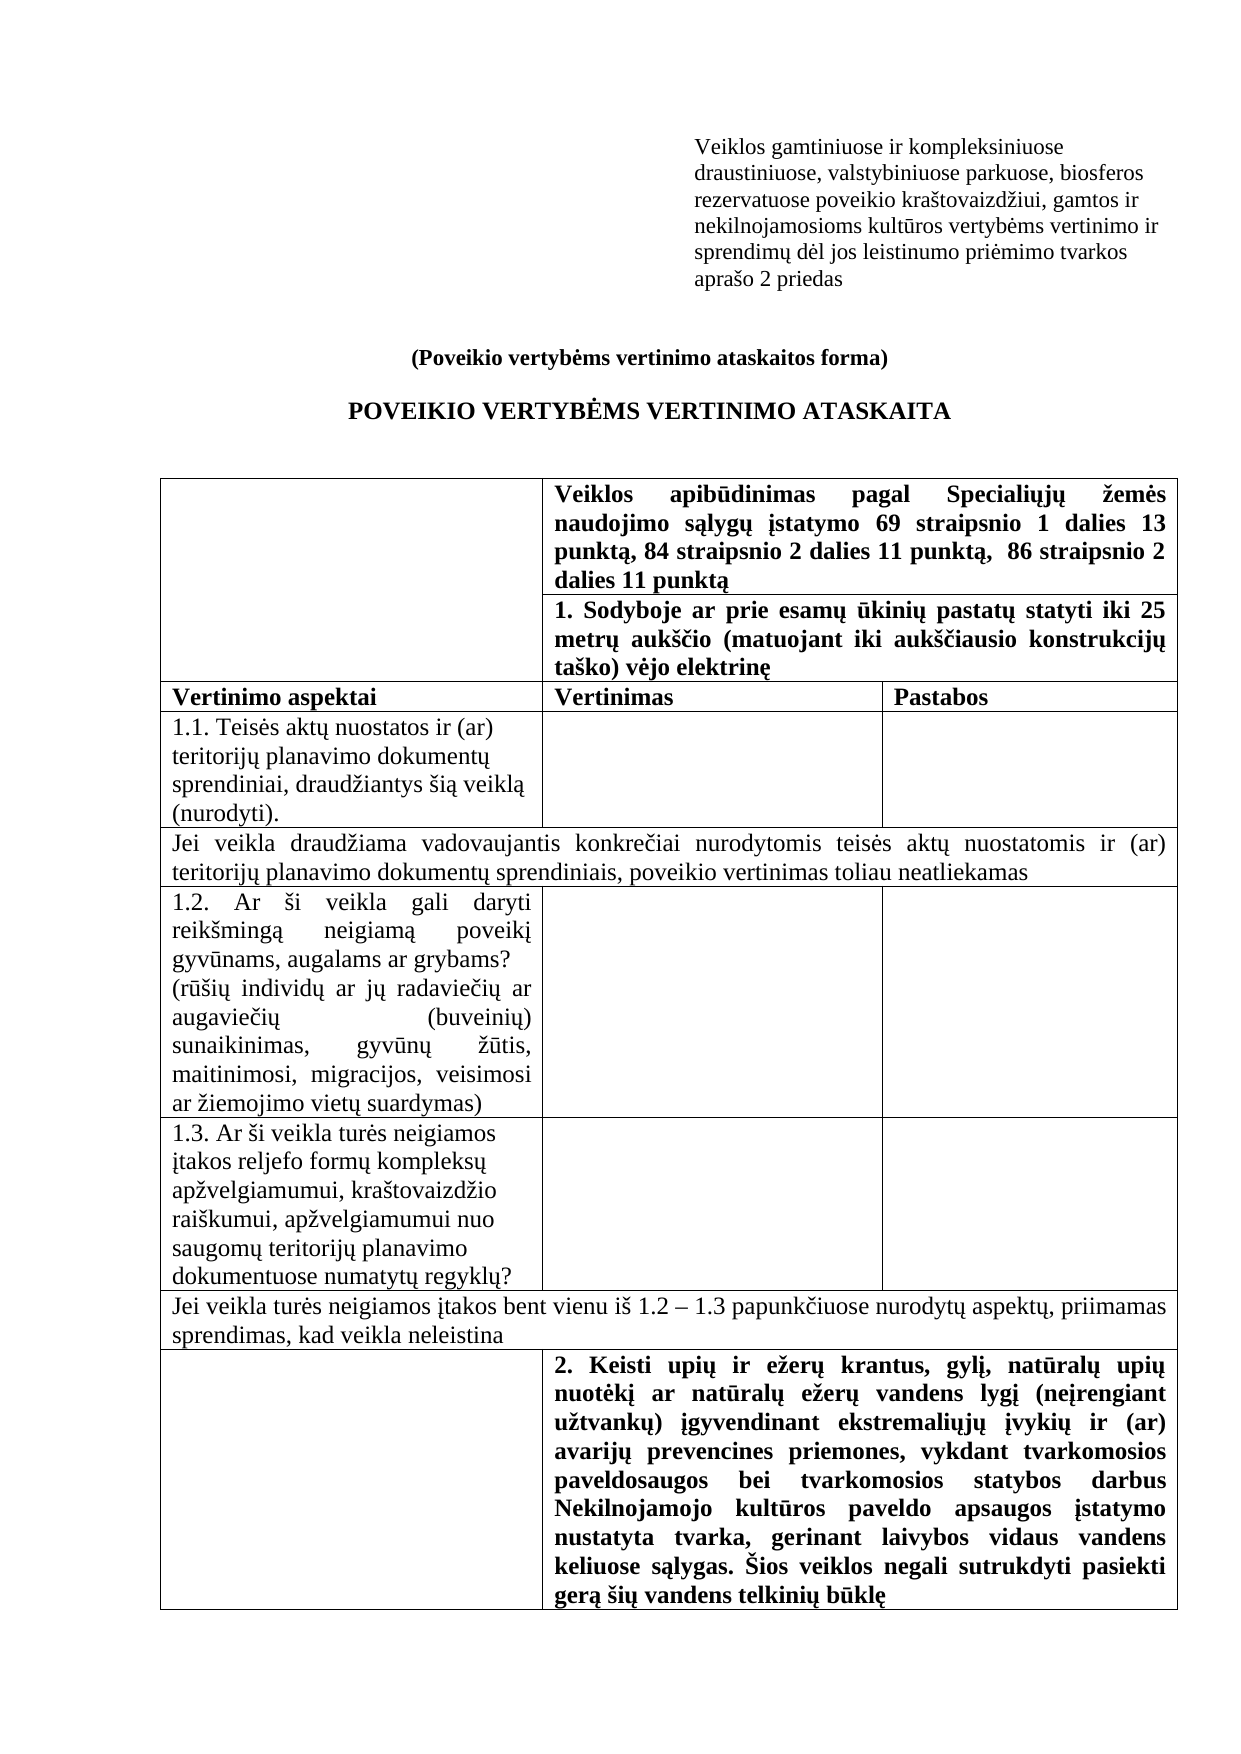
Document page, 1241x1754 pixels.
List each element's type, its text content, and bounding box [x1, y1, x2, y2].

table_cell [883, 1118, 1177, 1290]
text (Poveikio vertybėms vertinimo ataskaitos forma) [118, 344, 1181, 370]
table_cell Jei veikla turės neigiamos įtakos bent vienu iš 1.2 – 1.3 papunkčiuose nurodytų aspektų, priimamas sprendimas, kad veikla neleistina [161, 1291, 1177, 1349]
table_header [161, 479, 542, 681]
text aprašo 2 priedas [694, 265, 1181, 291]
table_cell Vertinimo aspektai [161, 682, 542, 711]
table_cell 1.3. Ar ši veikla turės neigiamos įtakos reljefo formų kompleksų apžvelgiamumui, kraštovaizdžio raiškumui, apžvelgiamumui nuo saugomų teritorijų planavimo dokumentuose numatytų regyklų? [161, 1118, 542, 1290]
table_cell [883, 887, 1177, 1117]
table_cell Vertinimas [543, 682, 882, 711]
text rezervatuose poveikio kraštovaizdžiui, gamtos ir [694, 186, 1181, 212]
table_cell 1.1. Teisės aktų nuostatos ir (ar) teritorijų planavimo dokumentų sprendiniai, draudžiantys šią veiklą (nurodyti). [161, 712, 542, 827]
table_cell 2. Keisti upių ir ežerų krantus, gylį, natūralų upių nuotėkį ar natūralų ežerų vandens lygį (neįrengiant užtvankų) įgyvendinant ekstremaliųjų įvykių ir (ar) avarijų prevencines priemones, vykdant tvarkomosios paveldosaugos bei tvarkomosios statybos darbus Nekilnojamojo kultūros paveldo apsaugos įstatymo nustatyta tvarka, gerinant laivybos vidaus vandens keliuose sąlygas. Šios veiklos negali sutrukdyti pasiekti gerą šių vandens telkinių būklę [543, 1350, 1177, 1608]
table_cell 1. Sodyboje ar prie esamų ūkinių pastatų statyti iki 25 metrų aukščio (matuojant iki aukščiausio konstrukcijų taško) vėjo elektrinę [543, 595, 1177, 681]
text nekilnojamosioms kultūros vertybėms vertinimo ir [694, 212, 1181, 238]
text sprendimų dėl jos leistinumo priėmimo tvarkos [694, 238, 1181, 265]
text Veiklos gamtiniuose ir kompleksiniuose [694, 133, 1181, 159]
table_cell [543, 712, 882, 827]
text POVEIKIO VERTYBĖMS VERTINIMO ATASKAITA [118, 396, 1181, 425]
table_cell [543, 887, 882, 1117]
table_cell 1.2. Ar ši veikla gali daryti reikšmingą neigiamą poveikį gyvūnams, augalams ar grybams? (rūšių individų ar jų radaviečių ar augaviečių (buveinių) sunaikinimas, gyvūnų žūtis, maitinimosi, migracijos, veisimosi ar žiemojimo vietų suardymas) [161, 887, 542, 1117]
table_cell [883, 712, 1177, 827]
table_cell [161, 1350, 542, 1608]
table_cell Jei veikla draudžiama vadovaujantis konkrečiai nurodytomis teisės aktų nuostatomis ir (ar) teritorijų planavimo dokumentų sprendiniais, poveikio vertinimas toliau neatliekamas [161, 828, 1177, 886]
text draustiniuose, valstybiniuose parkuose, biosferos [694, 159, 1181, 186]
table_header Veiklos apibūdinimas pagal Specialiųjų žemės naudojimo sąlygų įstatymo 69 straipsnio 1 dalies 13 punktą, 84 straipsnio 2 dalies 11 punktą, 86 straipsnio 2 dalies 11 punktą [543, 479, 1177, 594]
table_cell [543, 1118, 882, 1290]
table_cell Pastabos [883, 682, 1177, 711]
